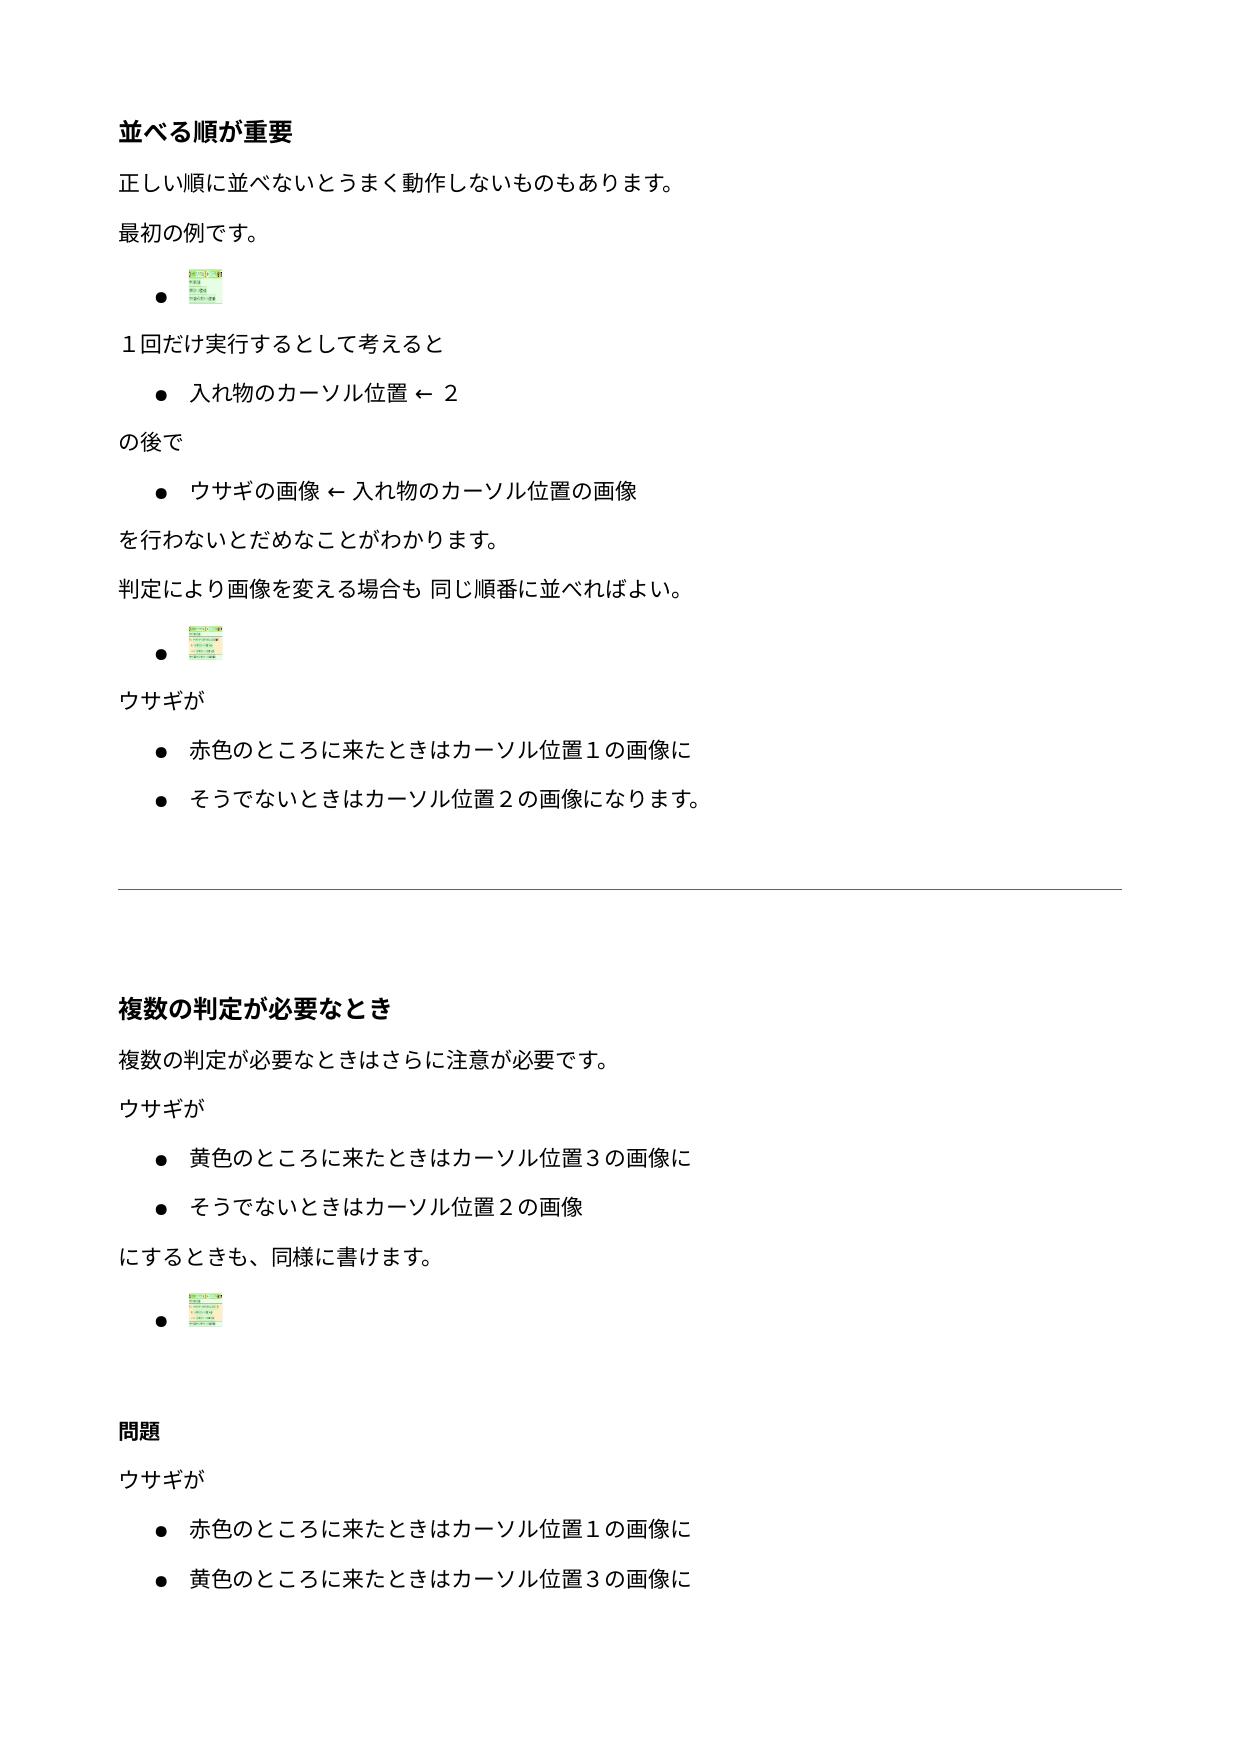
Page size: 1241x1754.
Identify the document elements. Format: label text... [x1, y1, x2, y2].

text ウサギが [118, 689, 1122, 714]
text 複数の判定が必要なときはさらに注意が必要です。 [118, 1048, 1122, 1074]
text を行わないとだめなことがわかります。 [118, 528, 1122, 554]
subtitle 並べる順が重要 [118, 118, 1122, 147]
list 赤色のところに来たときはカーソル位置１の画像に [153, 738, 1122, 763]
picture [188, 1293, 223, 1327]
text １回だけ実行するとして考えると [118, 332, 1122, 358]
list ウサギの画像 ← 入れ物のカーソル位置の画像 [153, 479, 1122, 505]
list 黄色のところに来たときはカーソル位置３の画像に [153, 1567, 1122, 1592]
text 正しい順に並べないとうまく動作しないものもあります。 [118, 172, 1122, 197]
text ウサギが [118, 1468, 1122, 1494]
text の後で [118, 430, 1122, 456]
list 入れ物のカーソル位置 ← ２ [153, 381, 1122, 407]
text 判定により画像を変える場合も 同じ順番に並べればよい。 [118, 577, 1122, 603]
subtitle 複数の判定が必要なとき [118, 995, 1122, 1024]
list そうでないときはカーソル位置２の画像になります。 [153, 787, 1122, 812]
list そうでないときはカーソル位置２の画像 [153, 1196, 1122, 1221]
list 黄色のところに来たときはカーソル位置３の画像に [153, 1146, 1122, 1172]
picture [188, 269, 223, 304]
subtitle 問題 [118, 1419, 1122, 1444]
picture [188, 626, 223, 660]
text ウサギが [118, 1097, 1122, 1123]
list 赤色のところに来たときはカーソル位置１の画像に [153, 1518, 1122, 1543]
text にするときも、同様に書けます。 [118, 1244, 1122, 1270]
text 最初の例です。 [118, 221, 1122, 246]
